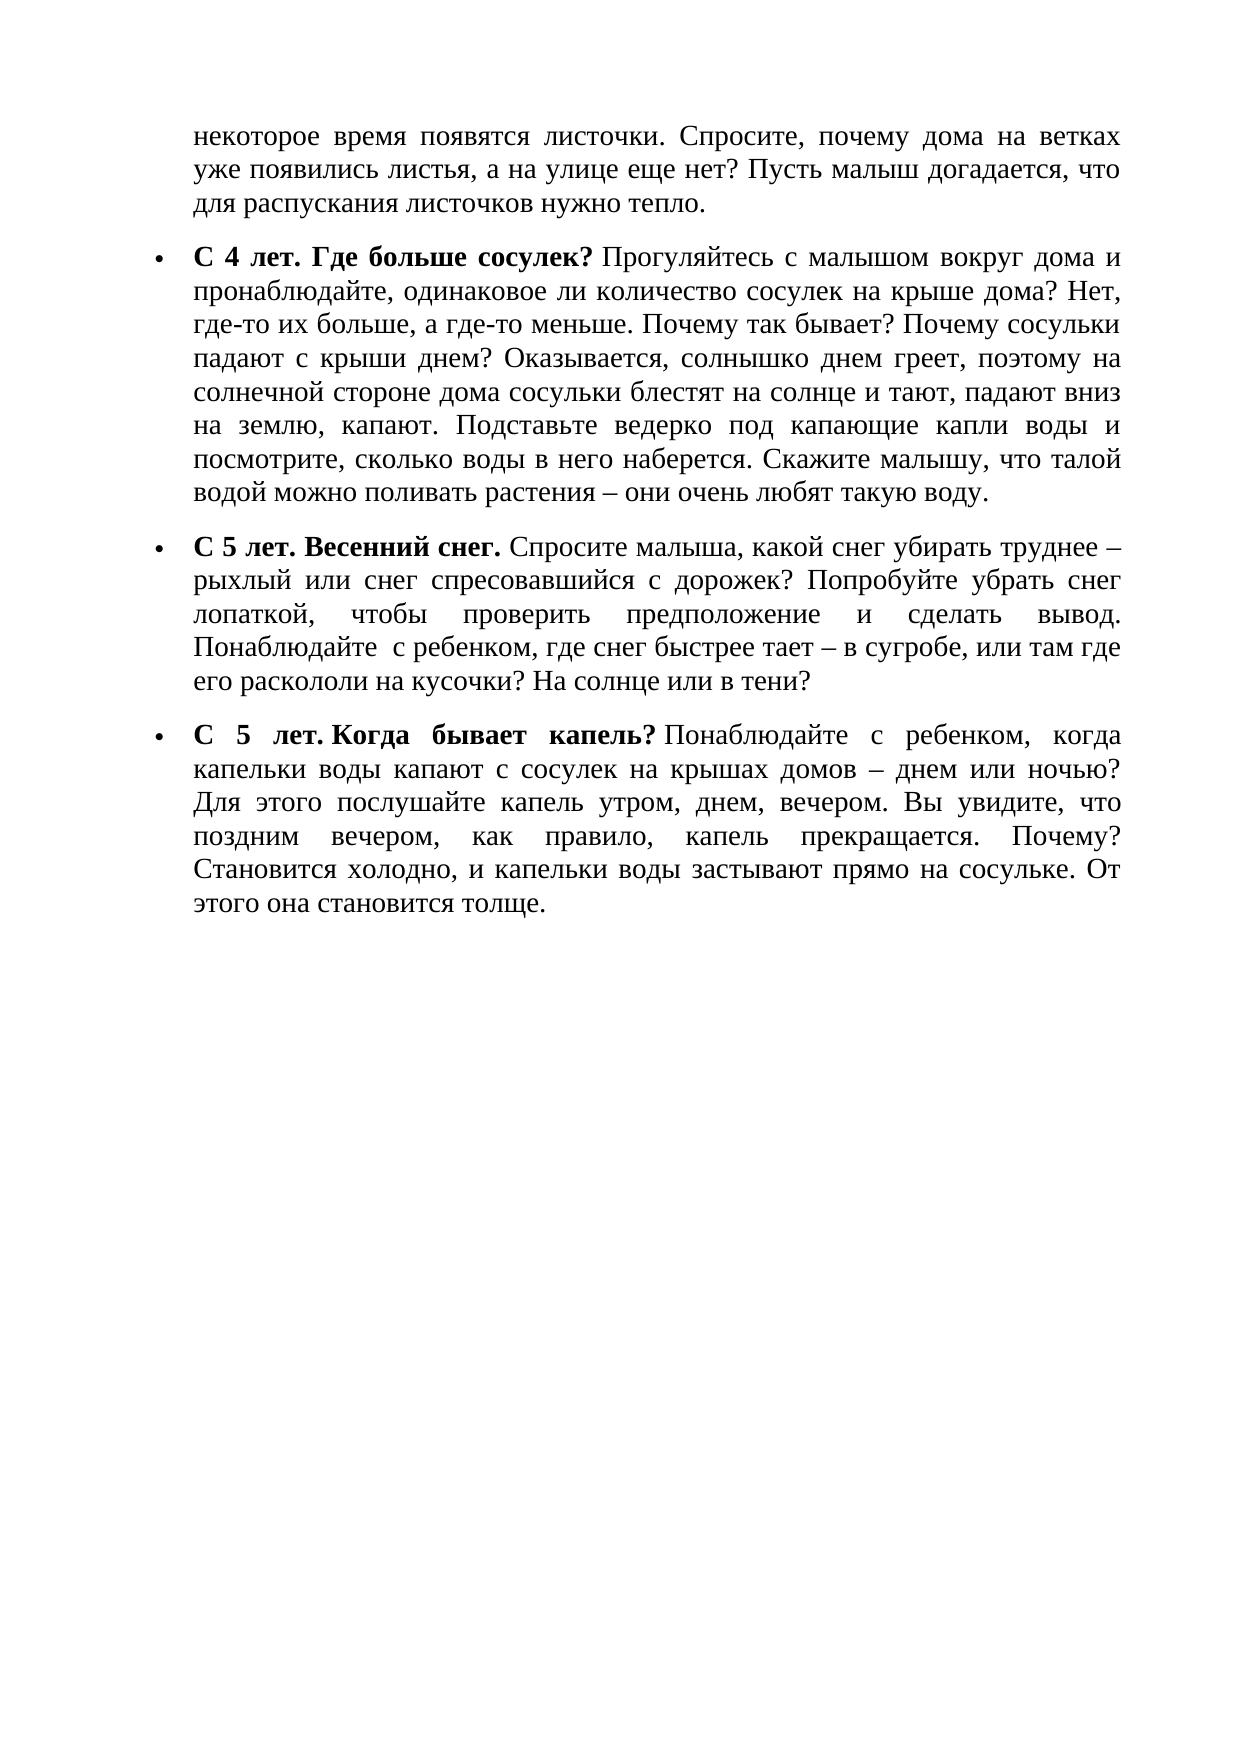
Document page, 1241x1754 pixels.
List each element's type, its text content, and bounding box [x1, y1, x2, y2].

list некоторое время появятся листочки. Спросите, почему дома на ветках уже появились листья, а на улице еще нет? Пусть малыш догадается, что для распускания листочков нужно тепло. [156, 118, 1122, 219]
list С 5 лет. Весенний снег. Спросите малыша, какой снег убирать труднее – рыхлый или снег спресовавшийся с дорожек? Попробуйте убрать снег лопаткой, чтобы проверить предположение и сделать вывод. Понаблюдайте с ребенком, где снег быстрее тает – в сугробе, или там где его раскололи на кусочки? На солнце или в тени? [156, 529, 1122, 696]
list С 5 лет. Когда бывает капель? Понаблюдайте с ребенком, когда капельки воды капают с сосулек на крышах домов – днем или ночью? Для этого послушайте капель утром, днем, вечером. Вы увидите, что поздним вечером, как правило, капель прекращается. Почему? Становится холодно, и капельки воды застывают прямо на сосульке. От этого она становится толще. [156, 717, 1122, 918]
list С 4 лет. Где больше сосулек? Прогуляйтесь с малышом вокруг дома и пронаблюдайте, одинаковое ли количество сосулек на крыше дома? Нет, где-то их больше, а где-то меньше. Почему так бывает? Почему сосульки падают с крыши днем? Оказывается, солнышко днем греет, поэтому на солнечной стороне дома сосульки блестят на солнце и тают, падают вниз на землю, капают. Подставьте ведерко под капающие капли воды и посмотрите, сколько воды в него наберется. Скажите малышу, что талой водой можно поливать растения – они очень любят такую воду. [156, 239, 1122, 508]
